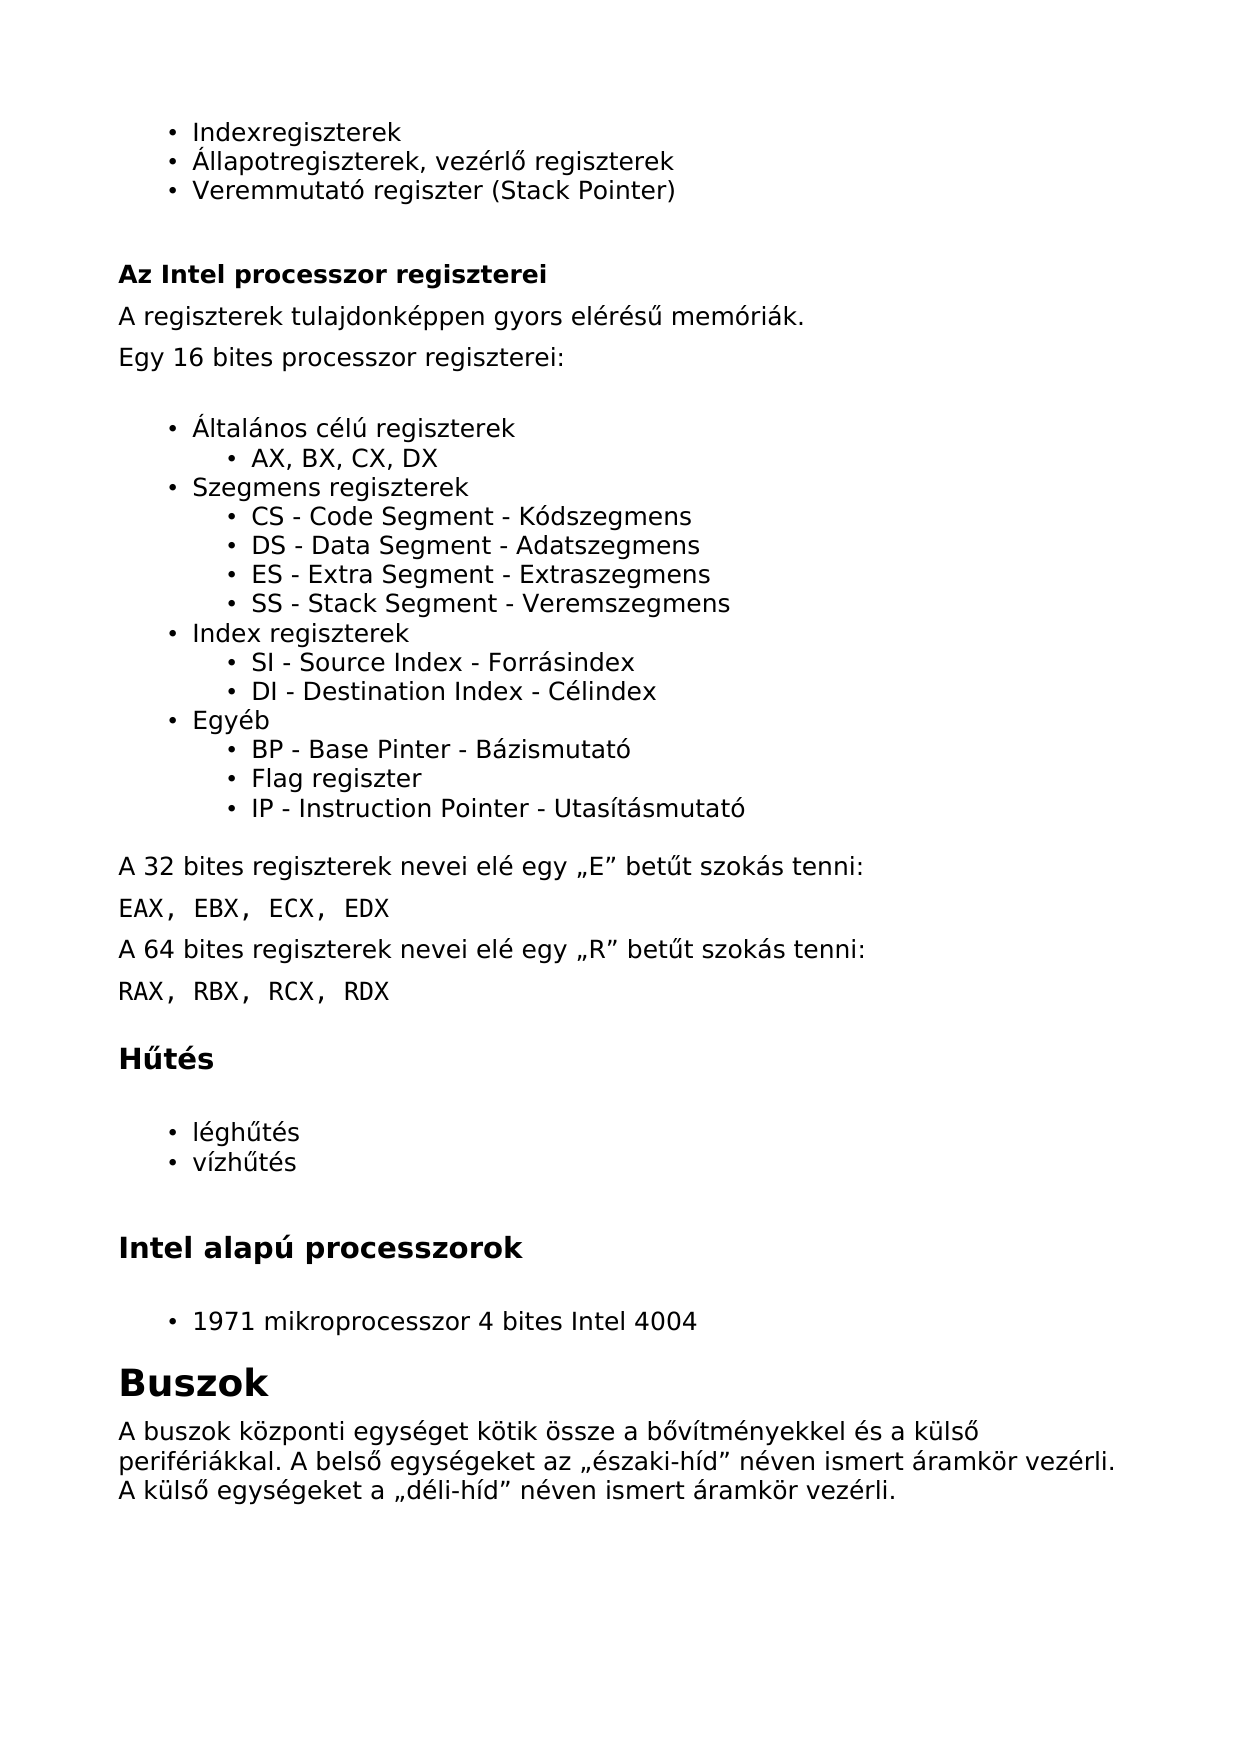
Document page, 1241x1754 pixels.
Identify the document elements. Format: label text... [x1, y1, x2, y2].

list AX, BX, CX, DX [236, 444, 1122, 473]
list DS - Data Segment - Adatszegmens [236, 531, 1122, 560]
list IP - Instruction Pointer - Utasításmutató [236, 794, 1122, 823]
text Egy 16 bites processzor regiszterei: [118, 343, 1122, 373]
subtitle Hűtés [118, 1043, 1122, 1077]
list Általános célú regiszterek [177, 414, 1122, 444]
list Veremmutató regiszter (Stack Pointer) [177, 176, 1122, 206]
list vízhűtés [177, 1148, 1122, 1177]
list CS - Code Segment - Kódszegmens [236, 502, 1122, 531]
list léghűtés [177, 1118, 1122, 1148]
text A 64 bites regiszterek nevei elé egy „R” betűt szokás tenni: [118, 935, 1122, 964]
list Indexregiszterek [177, 118, 1122, 147]
list 1971 mikroprocesszor 4 bites Intel 4004 [177, 1307, 1122, 1336]
text A regiszterek tulajdonképpen gyors elérésű memóriák. [118, 302, 1122, 331]
list SI - Source Index - Forrásindex [236, 648, 1122, 677]
subtitle Buszok [118, 1361, 1122, 1405]
text A 32 bites regiszterek nevei elé egy „E” betűt szokás tenni: [118, 852, 1122, 882]
list Flag regiszter [236, 764, 1122, 794]
text EAX, EBX, ECX, EDX [118, 894, 1122, 923]
subtitle Intel alapú processzorok [118, 1231, 1122, 1265]
subtitle Az Intel processzor regiszterei [118, 260, 1122, 289]
list SS - Stack Segment - Veremszegmens [236, 589, 1122, 619]
list Egyéb [177, 706, 1122, 735]
list ES - Extra Segment - Extraszegmens [236, 560, 1122, 589]
list DI - Destination Index - Célindex [236, 677, 1122, 706]
list Index regiszterek [177, 619, 1122, 648]
list Szegmens regiszterek [177, 473, 1122, 502]
list BP - Base Pinter - Bázismutató [236, 735, 1122, 764]
text RAX, RBX, RCX, RDX [118, 977, 1122, 1006]
list Állapotregiszterek, vezérlő regiszterek [177, 147, 1122, 176]
text A buszok központi egységet kötik össze a bővítményekkel és a külső perifériákkal. A belső egységeket az „északi-híd” néven ismert áramkör vezérli. A külső egységeket a „déli-híd” néven ismert áramkör vezérli. [118, 1418, 1122, 1505]
